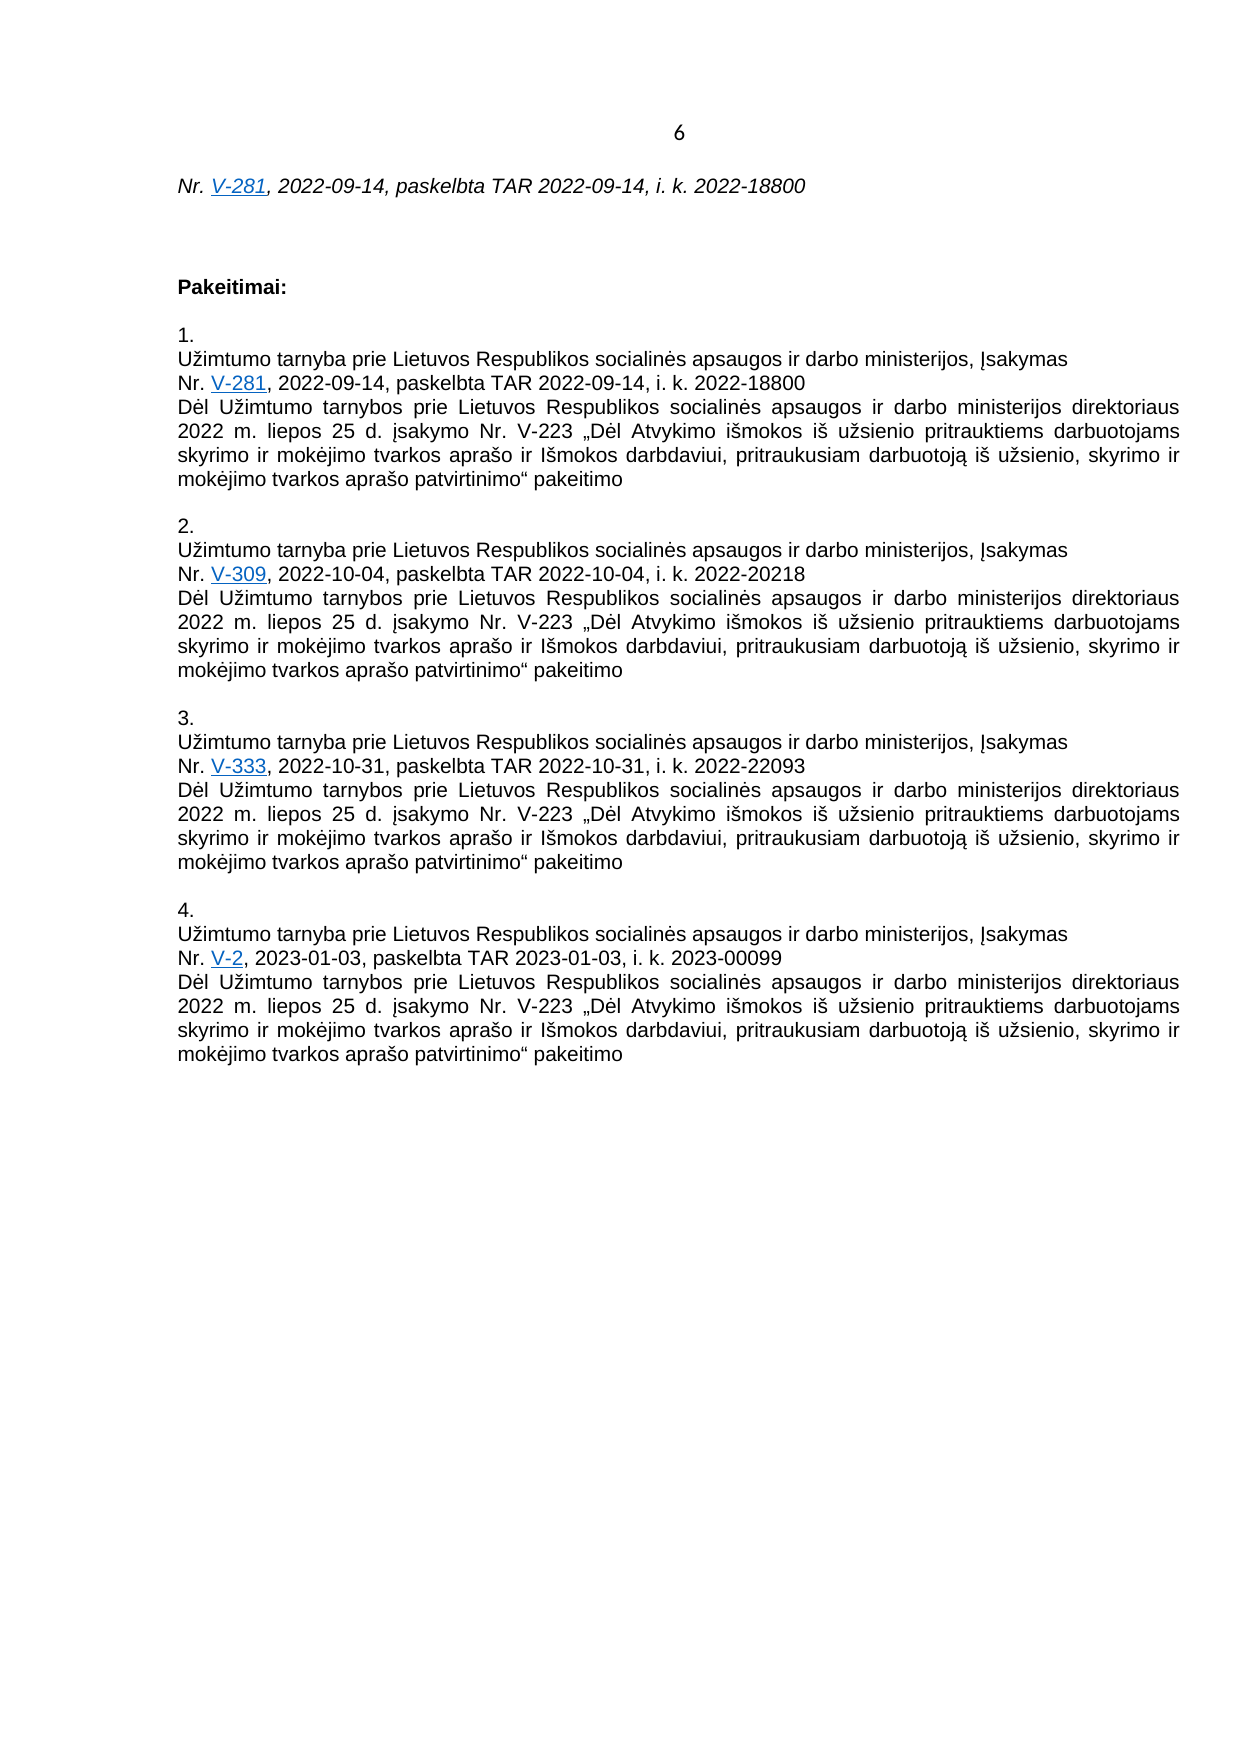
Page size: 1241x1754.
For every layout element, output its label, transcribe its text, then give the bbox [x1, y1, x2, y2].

text Nr. V-281, 2022-09-14, paskelbta TAR 2022-09-14, i. k. 2022-18800 [177, 174, 1181, 198]
text Dėl Užimtumo tarnybos prie Lietuvos Respublikos socialinės apsaugos ir darbo ministerijos direktoriaus 2022 m. liepos 25 d. įsakymo Nr. V-223 „Dėl Atvykimo išmokos iš užsienio pritrauktiems darbuotojams skyrimo ir mokėjimo tvarkos aprašo ir Išmokos darbdaviui, pritraukusiam darbuotoją iš užsienio, skyrimo ir mokėjimo tvarkos aprašo patvirtinimo“ pakeitimo [177, 394, 1181, 490]
text 3. [177, 706, 1181, 730]
text 2. [177, 514, 1181, 538]
text 1. [177, 323, 1181, 347]
text Užimtumo tarnyba prie Lietuvos Respublikos socialinės apsaugos ir darbo ministerijos, Įsakymas [177, 347, 1181, 371]
text 4. [177, 898, 1181, 922]
text Nr. V-281, 2022-09-14, paskelbta TAR 2022-09-14, i. k. 2022-18800 [177, 371, 1181, 394]
text Užimtumo tarnyba prie Lietuvos Respublikos socialinės apsaugos ir darbo ministerijos, Įsakymas [177, 922, 1181, 946]
text Nr. V-333, 2022-10-31, paskelbta TAR 2022-10-31, i. k. 2022-22093 [177, 754, 1181, 778]
text Nr. V-2, 2023-01-03, paskelbta TAR 2023-01-03, i. k. 2023-00099 [177, 946, 1181, 969]
text Pakeitimai: [177, 275, 1181, 299]
text Užimtumo tarnyba prie Lietuvos Respublikos socialinės apsaugos ir darbo ministerijos, Įsakymas [177, 730, 1181, 754]
text Dėl Užimtumo tarnybos prie Lietuvos Respublikos socialinės apsaugos ir darbo ministerijos direktoriaus 2022 m. liepos 25 d. įsakymo Nr. V-223 „Dėl Atvykimo išmokos iš užsienio pritrauktiems darbuotojams skyrimo ir mokėjimo tvarkos aprašo ir Išmokos darbdaviui, pritraukusiam darbuotoją iš užsienio, skyrimo ir mokėjimo tvarkos aprašo patvirtinimo“ pakeitimo [177, 778, 1181, 874]
text Dėl Užimtumo tarnybos prie Lietuvos Respublikos socialinės apsaugos ir darbo ministerijos direktoriaus 2022 m. liepos 25 d. įsakymo Nr. V-223 „Dėl Atvykimo išmokos iš užsienio pritrauktiems darbuotojams skyrimo ir mokėjimo tvarkos aprašo ir Išmokos darbdaviui, pritraukusiam darbuotoją iš užsienio, skyrimo ir mokėjimo tvarkos aprašo patvirtinimo“ pakeitimo [177, 586, 1181, 682]
text Užimtumo tarnyba prie Lietuvos Respublikos socialinės apsaugos ir darbo ministerijos, Įsakymas [177, 538, 1181, 562]
text Nr. V-309, 2022-10-04, paskelbta TAR 2022-10-04, i. k. 2022-20218 [177, 562, 1181, 586]
text Dėl Užimtumo tarnybos prie Lietuvos Respublikos socialinės apsaugos ir darbo ministerijos direktoriaus 2022 m. liepos 25 d. įsakymo Nr. V-223 „Dėl Atvykimo išmokos iš užsienio pritrauktiems darbuotojams skyrimo ir mokėjimo tvarkos aprašo ir Išmokos darbdaviui, pritraukusiam darbuotoją iš užsienio, skyrimo ir mokėjimo tvarkos aprašo patvirtinimo“ pakeitimo [177, 969, 1181, 1065]
